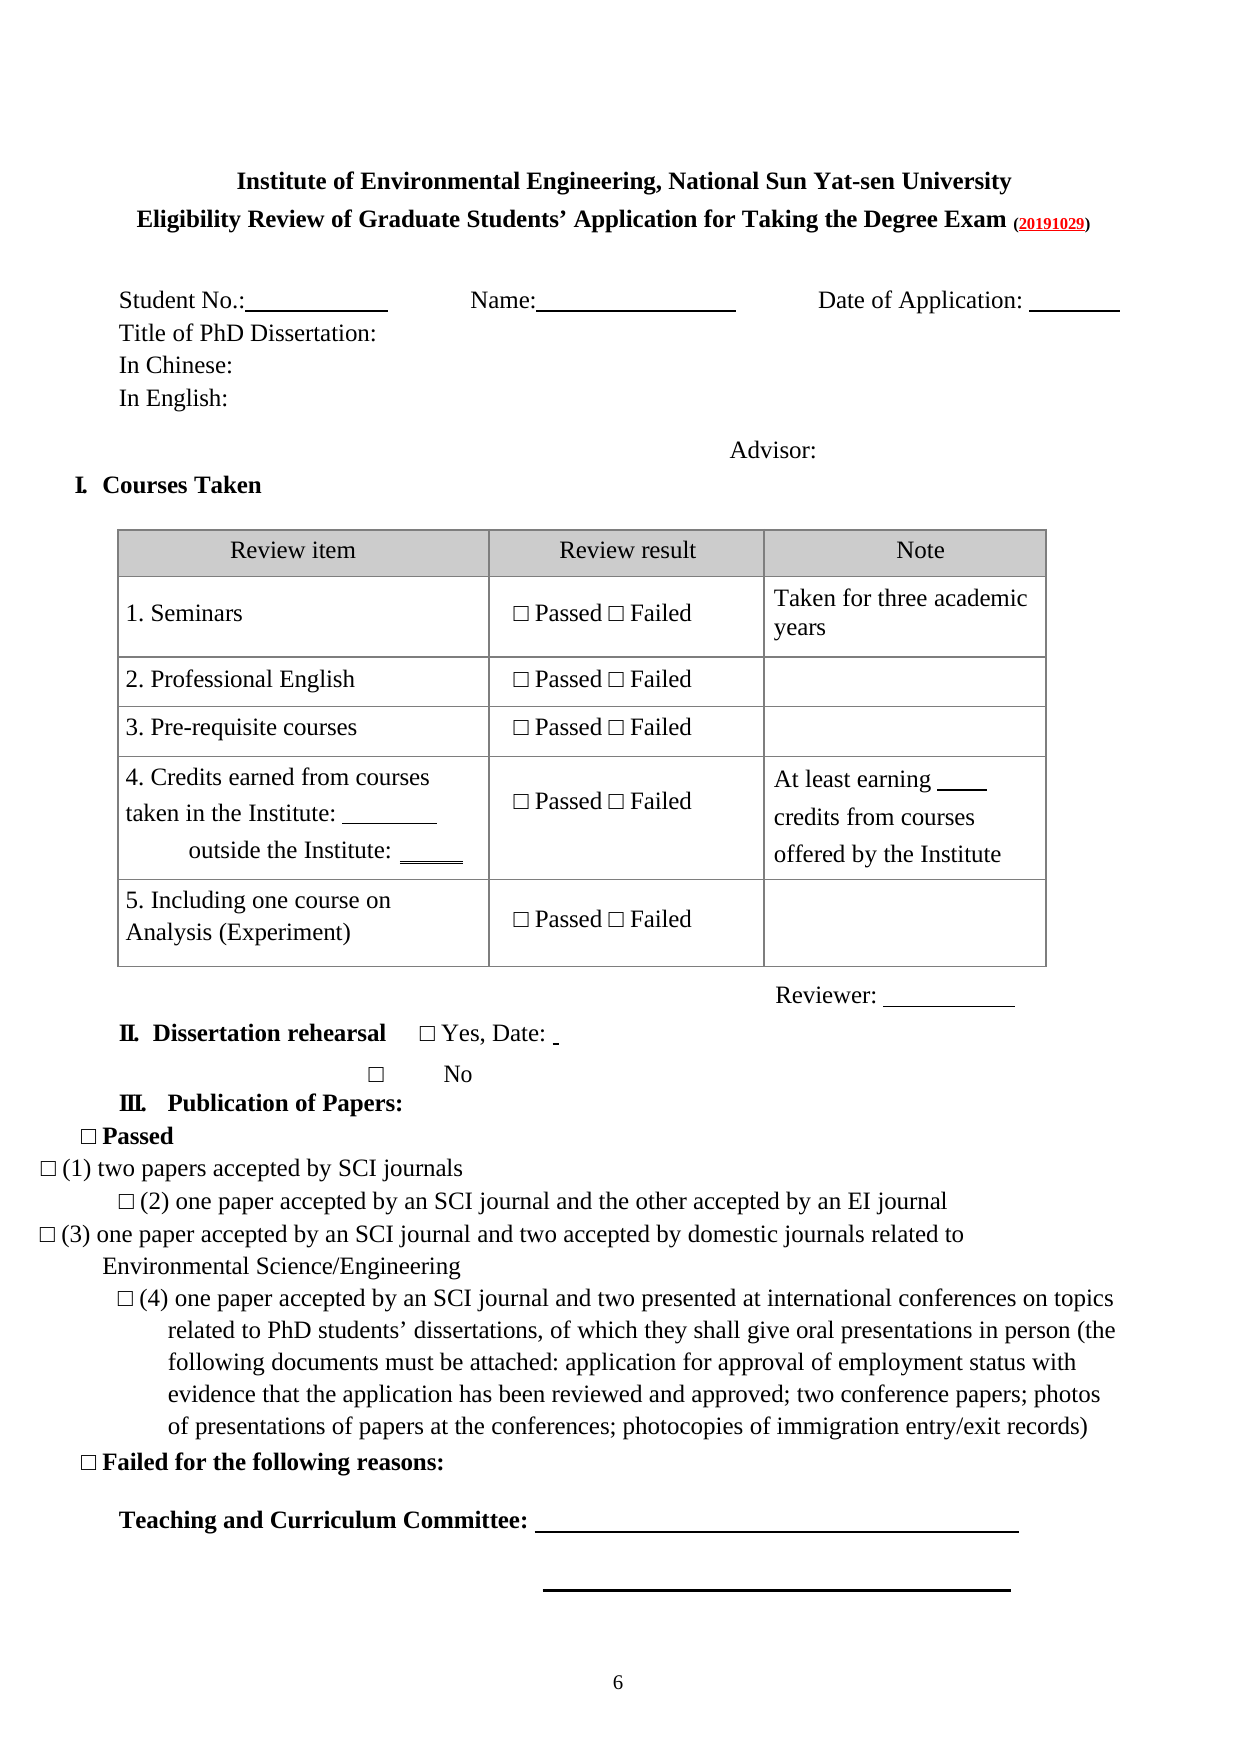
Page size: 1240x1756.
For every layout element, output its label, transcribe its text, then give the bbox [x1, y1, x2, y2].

table_cell Title of PhD Dissertation: [113, 317, 429, 350]
table_cell 4. Credits earned from courses taken in the Institute: outside the Institute: [119, 757, 488, 878]
table_cell 3. Pre-requisite courses [119, 707, 488, 756]
table_cell Taken for three academic years [765, 577, 1045, 656]
list No [102, 1059, 472, 1088]
list (4) one paper accepted by an SCI journal and two presented at international conferences on topics related to PhD students’ dissertations, of which they shall give oral presentations in person (the following documents must be attached: application for approval of employment status with evidence that the application has been reviewed and approved; two conference papers; photos of presentations of papers at the conferences; photocopies of immigration entry/exit records) [118, 1283, 1120, 1439]
table_header Date of Application: [777, 278, 1125, 317]
table_header Name: [429, 278, 777, 317]
table_cell [765, 880, 1045, 966]
table_cell 1. Seminars [119, 577, 488, 656]
list (3) one paper accepted by an SCI journal and two accepted by domestic journals related to Environmental Science/Engineering [39, 1219, 1043, 1280]
table_cell [429, 350, 777, 382]
table_header Review item [119, 531, 488, 576]
table_header Note [765, 531, 1045, 576]
table_cell 5. Including one course on Analysis (Experiment) [119, 880, 488, 966]
text Teaching and Curriculum Committee: [119, 1506, 1150, 1534]
subtitle Institute of Environmental Engineering, National Sun Yat-sen University Eligibility Review of Graduate Students’ Application for Taking the Degree Exam (20191029) [136, 166, 1113, 233]
table_cell [429, 317, 777, 350]
table_cell [429, 383, 777, 421]
list (2) one paper accepted by an SCI journal and the other accepted by an EI journal [119, 1186, 1150, 1215]
table_cell [777, 383, 1125, 421]
list Failed for the following reasons: [81, 1447, 1150, 1476]
table_cell Passed □ Failed [490, 658, 763, 706]
table_cell In Chinese: [113, 350, 429, 382]
table_cell Passed □ Failed [490, 757, 763, 878]
table_cell Passed □ Failed [490, 880, 763, 966]
table_cell In English: [113, 383, 429, 421]
table_header Student No.: [113, 278, 429, 317]
list Courses Taken [74, 470, 307, 499]
table_cell [765, 707, 1045, 756]
text Advisor: [729, 435, 1150, 463]
table_header Review result [490, 531, 763, 576]
table_cell 2. Professional English [119, 658, 488, 706]
list Dissertation rehearsal □ Yes, Date: [119, 1018, 559, 1047]
table_cell [777, 317, 1125, 350]
list Publication of Papers: [119, 1088, 1150, 1117]
list Passed [81, 1121, 1150, 1150]
table_cell Passed □ Failed [490, 707, 763, 756]
text Reviewer: [775, 981, 1150, 1009]
table_cell [777, 350, 1125, 382]
table_cell [765, 658, 1045, 706]
list (1) two papers accepted by SCI journals [41, 1153, 1150, 1182]
table_cell Passed □ Failed [490, 577, 763, 656]
table_cell At least earning credits from courses offered by the Institute [765, 757, 1045, 878]
